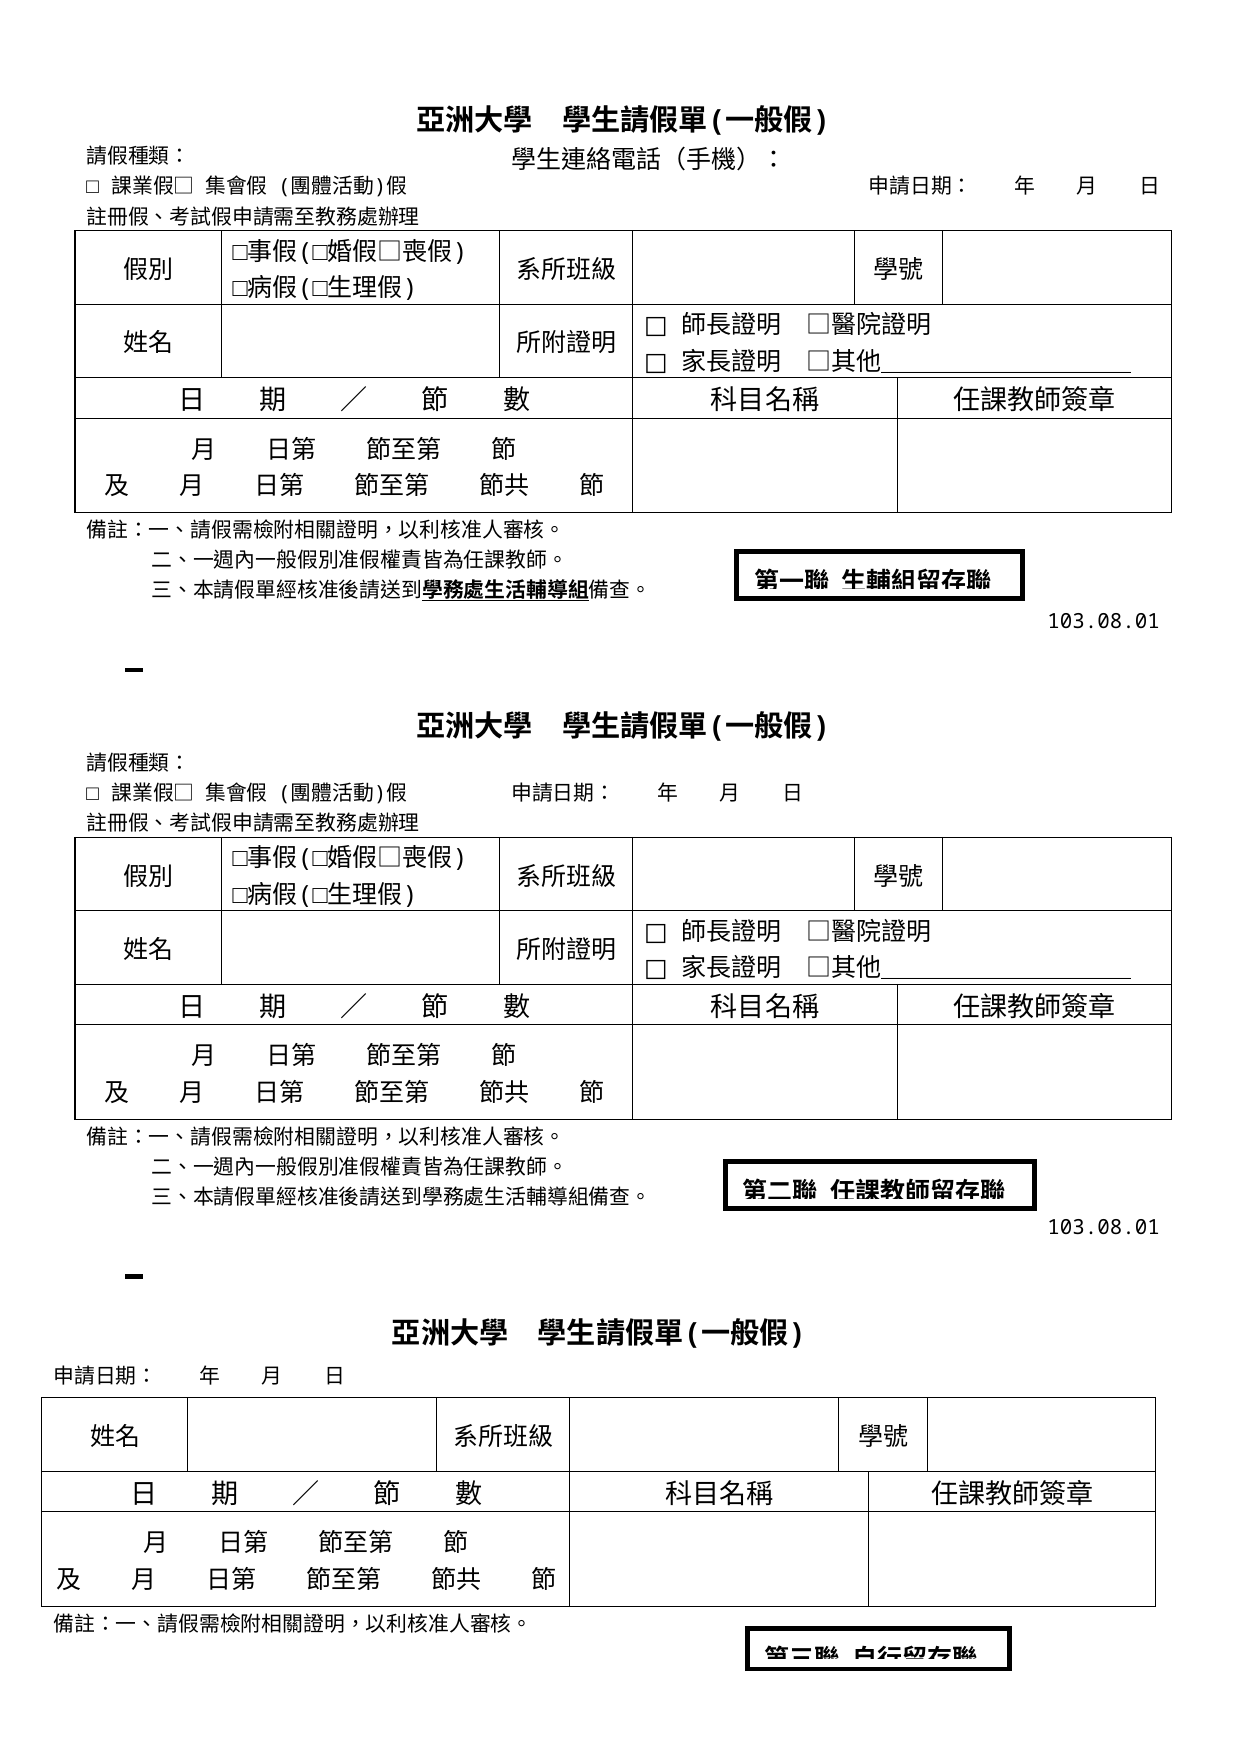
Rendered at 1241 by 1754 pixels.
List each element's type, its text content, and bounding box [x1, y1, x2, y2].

table_cell [633, 1025, 897, 1119]
table_cell [1156, 1606, 1223, 1658]
table_cell 學號 [855, 838, 942, 910]
table_cell 所附證明 [500, 911, 632, 984]
table_cell [1156, 1511, 1223, 1606]
table_cell 姓名 [76, 305, 221, 377]
table_cell 假別 [76, 838, 221, 910]
table_cell 科目名稱 [633, 378, 897, 417]
table_cell 申請日期： 年 月 日 [854, 139, 1171, 230]
table_cell [222, 305, 499, 377]
table_cell 學號 [855, 231, 942, 304]
table_cell 系所班級 [437, 1398, 569, 1471]
table_cell 系所班級 [500, 838, 632, 910]
table_cell [1156, 1397, 1223, 1471]
table_cell [570, 1512, 868, 1606]
table_cell [943, 231, 1171, 304]
table_cell □事假(□婚假□喪假) □病假(□生理假) [222, 838, 499, 910]
table_cell □事假(□婚假□喪假) □病假(□生理假) [222, 231, 499, 304]
table_cell [898, 419, 1171, 512]
table_cell 備註：一、請假需檢附相關證明，以利核准人審核。 二、一週內一般假別准假權責皆為任課教師。 三、本請假單經核准後請送到學務處生活輔導組備查。 103.08.01 [75, 1120, 1171, 1241]
table_cell 備註：一、請假需檢附相關證明，以利核准人審核。 二、一週內一般假別准假權責皆為任課教師。 三、本請假單經核准後請送到學務處生活輔導組備查。 103.08.01 [750, 1631, 1007, 1667]
table_cell 申請日期： 年 月 日 [42, 1353, 1156, 1397]
table_cell [943, 838, 1171, 910]
table_cell [1156, 1353, 1223, 1397]
table_cell [633, 838, 854, 910]
table_cell 請假種類： □ 課業假□ 集會假 (團體活動)假 註冊假、考試假申請需至教務處辦理 [75, 746, 500, 837]
table_cell 系所班級 [500, 231, 632, 304]
table_cell [570, 1398, 838, 1471]
table_cell 任課教師簽章 [869, 1472, 1155, 1511]
table_cell [188, 1398, 436, 1471]
table_cell 學號 [839, 1398, 927, 1471]
table_cell 姓名 [42, 1398, 187, 1471]
table_header 亞洲大學 學生請假單(一般假) [42, 1309, 1156, 1353]
table_cell 日 期 ／ 節 數 [76, 985, 632, 1024]
table_cell 學生連絡電話（手機）： [500, 139, 854, 230]
table_cell 所附證明 [500, 305, 632, 377]
table_cell 姓名 [76, 911, 221, 984]
table_cell [222, 911, 499, 984]
table_cell 假別 [76, 231, 221, 304]
table_cell 月 日第 節至第 節 及 月 日第 節至第 節共 節 [42, 1512, 569, 1606]
table_cell 日 期 ／ 節 數 [42, 1472, 569, 1511]
table_cell [1156, 1471, 1223, 1511]
table_header [1156, 1309, 1223, 1353]
table_cell 備註：一、請假需檢附相關證明，以利核准人審核。 二、一週內一般假別准假權責皆為任課教師。 三、本請假單經核准後請送到學務處生活輔導組備查。 103.08.01 [42, 1607, 1156, 1658]
table_cell 任課教師簽章 [898, 378, 1171, 417]
table_cell 請假種類： □ 課業假□ 集會假 (團體活動)假 註冊假、考試假申請需至教務處辦理 [75, 139, 500, 230]
table_cell 月 日第 節至第 節 及 月 日第 節至第 節共 節 [76, 1025, 632, 1119]
table_cell 師長證明 □醫院證明 家長證明 □其他＿＿＿＿＿＿＿＿＿＿ [633, 305, 1171, 377]
table_cell 科目名稱 [633, 985, 897, 1024]
table_cell 科目名稱 [570, 1472, 868, 1511]
table_cell 日 期 ／ 節 數 [76, 378, 632, 417]
table_cell [898, 1025, 1171, 1119]
table_header 亞洲大學 學生請假單(一般假) [75, 96, 1171, 139]
table_cell 備註：一、請假需檢附相關證明，以利核准人審核。 二、一週內一般假別准假權責皆為任課教師。 三、本請假單經核准後請送到學務處生活輔導組備查。 103.08.01 [75, 513, 1171, 634]
table_cell 月 日第 節至第 節 及 月 日第 節至第 節共 節 [76, 419, 632, 512]
table_cell 申請日期： 年 月 日 [500, 746, 1171, 837]
table_cell 師長證明 □醫院證明 家長證明 □其他＿＿＿＿＿＿＿＿＿＿ [633, 911, 1171, 984]
table_cell [928, 1398, 1155, 1471]
table_cell [633, 231, 854, 304]
table_cell [633, 419, 897, 512]
table_cell 任課教師簽章 [898, 985, 1171, 1024]
table_cell [869, 1512, 1155, 1606]
table_header 亞洲大學 學生請假單(一般假) [75, 703, 1171, 746]
